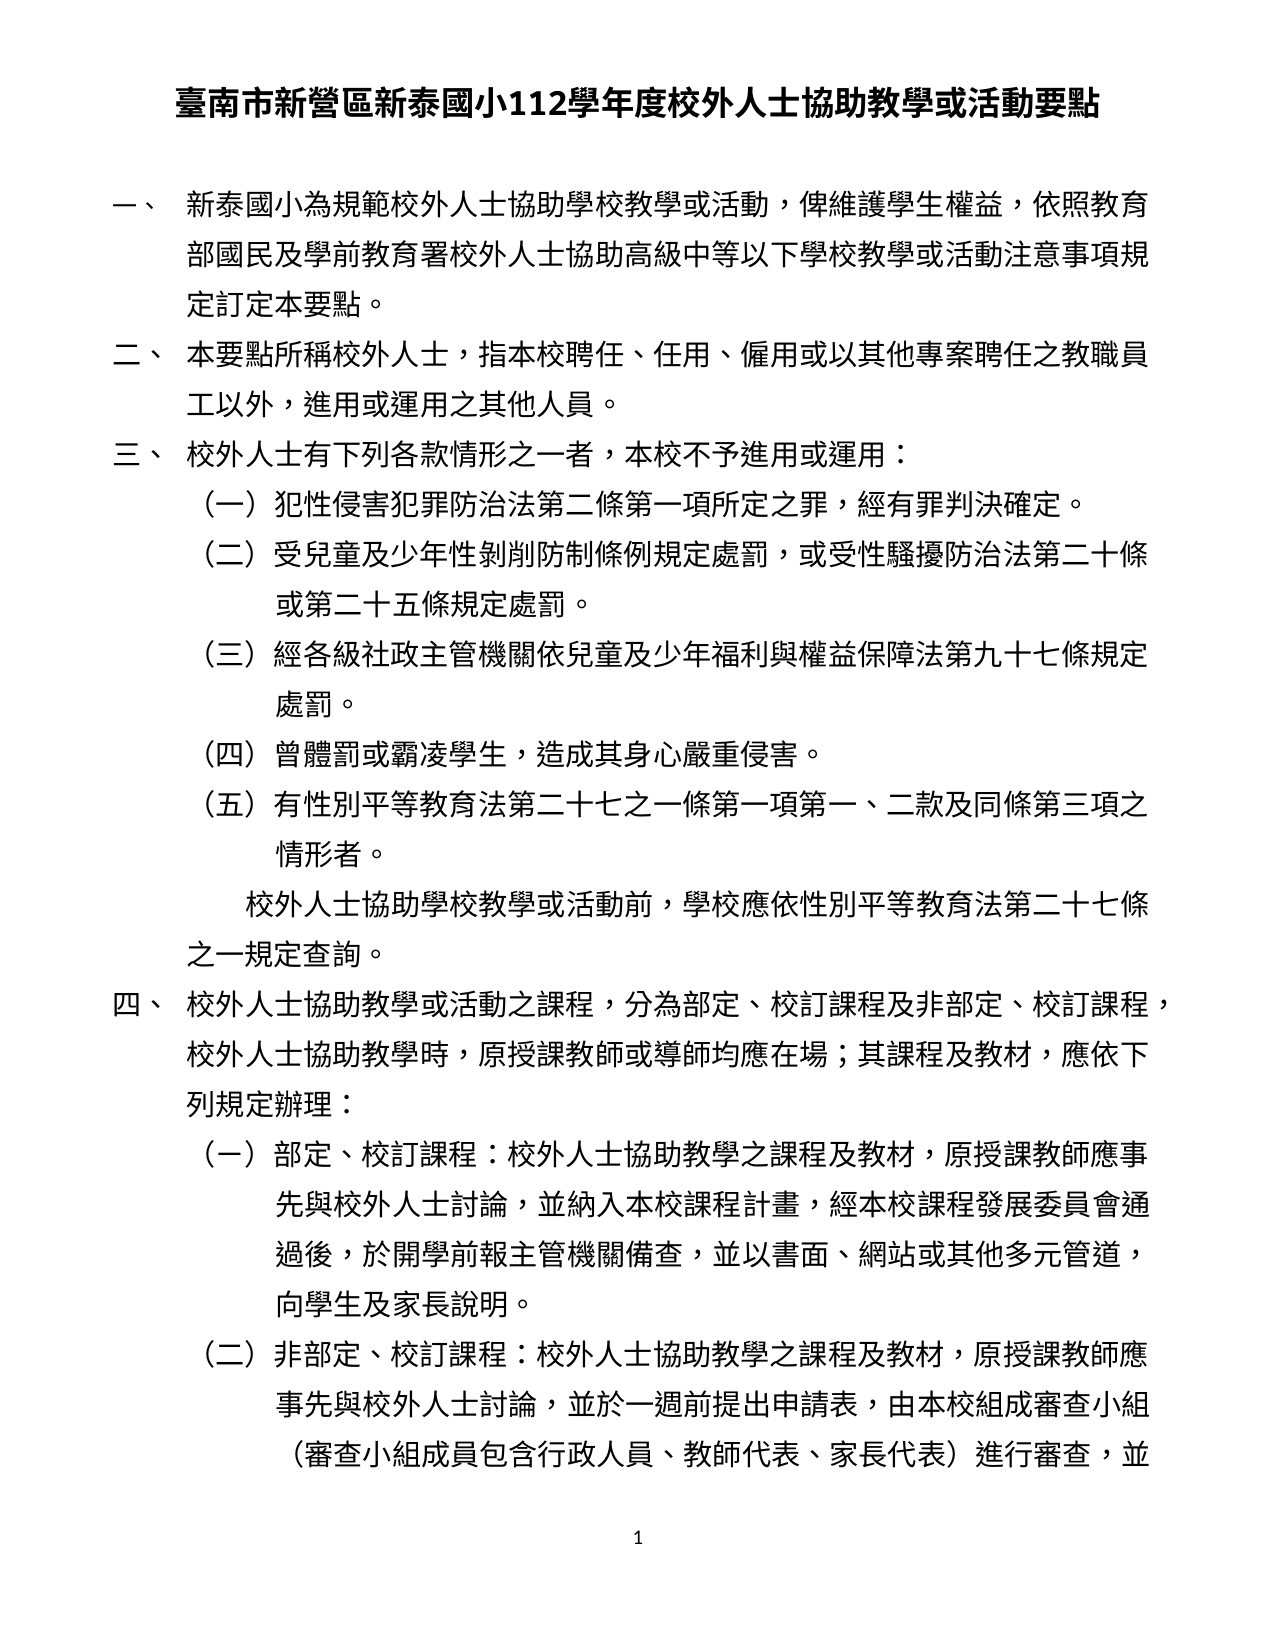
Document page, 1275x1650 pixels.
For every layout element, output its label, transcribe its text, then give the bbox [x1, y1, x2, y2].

list 校外人士有下列各款情形之一者，本校不予進用或運用： [112, 425, 1162, 475]
text （三）經各級社政主管機關依兒童及少年福利與權益保障法第九十七條規定處罰。 [186, 625, 1162, 725]
text （ㄧ）部定、校訂課程：校外人士協助教學之課程及教材，原授課教師應事先與校外人士討論，並納入本校課程計畫，經本校課程發展委員會通過後，於開學前報主管機關備查，並以書面、網站或其他多元管道，向學生及家長說明。 [186, 1125, 1162, 1325]
list 新泰國小為規範校外人士協助學校教學或活動，俾維護學生權益，依照教育部國民及學前教育署校外人士協助高級中等以下學校教學或活動注意事項規定訂定本要點。 [112, 175, 1162, 325]
text 校外人士協助學校教學或活動前，學校應依性別平等教育法第二十七條之一規定查詢。 [186, 875, 1162, 975]
list 本要點所稱校外人士，指本校聘任、任用、僱用或以其他專案聘任之教職員工以外，進用或運用之其他人員。 [112, 325, 1162, 425]
text （二）非部定、校訂課程：校外人士協助教學之課程及教材，原授課教師應事先與校外人士討論，並於一週前提出申請表，由本校組成審查小組（審查小組成員包含行政人員、教師代表、家長代表）進行審查，並 [186, 1325, 1162, 1475]
text （四）曾體罰或霸凌學生，造成其身心嚴重侵害。 [186, 725, 1162, 775]
list 校外人士協助教學或活動之課程，分為部定、校訂課程及非部定、校訂課程，校外人士協助教學時，原授課教師或導師均應在場；其課程及教材，應依下列規定辦理： [112, 975, 1162, 1125]
text 臺南市新營區新泰國小112學年度校外人士協助教學或活動要點 [112, 75, 1162, 125]
text （一）犯性侵害犯罪防治法第二條第一項所定之罪，經有罪判決確定。 [186, 475, 1162, 525]
text （五）有性別平等教育法第二十七之一條第一項第一、二款及同條第三項之情形者。 [186, 775, 1162, 875]
text （二）受兒童及少年性剝削防制條例規定處罰，或受性騷擾防治法第二十條或第二十五條規定處罰。 [186, 525, 1162, 625]
